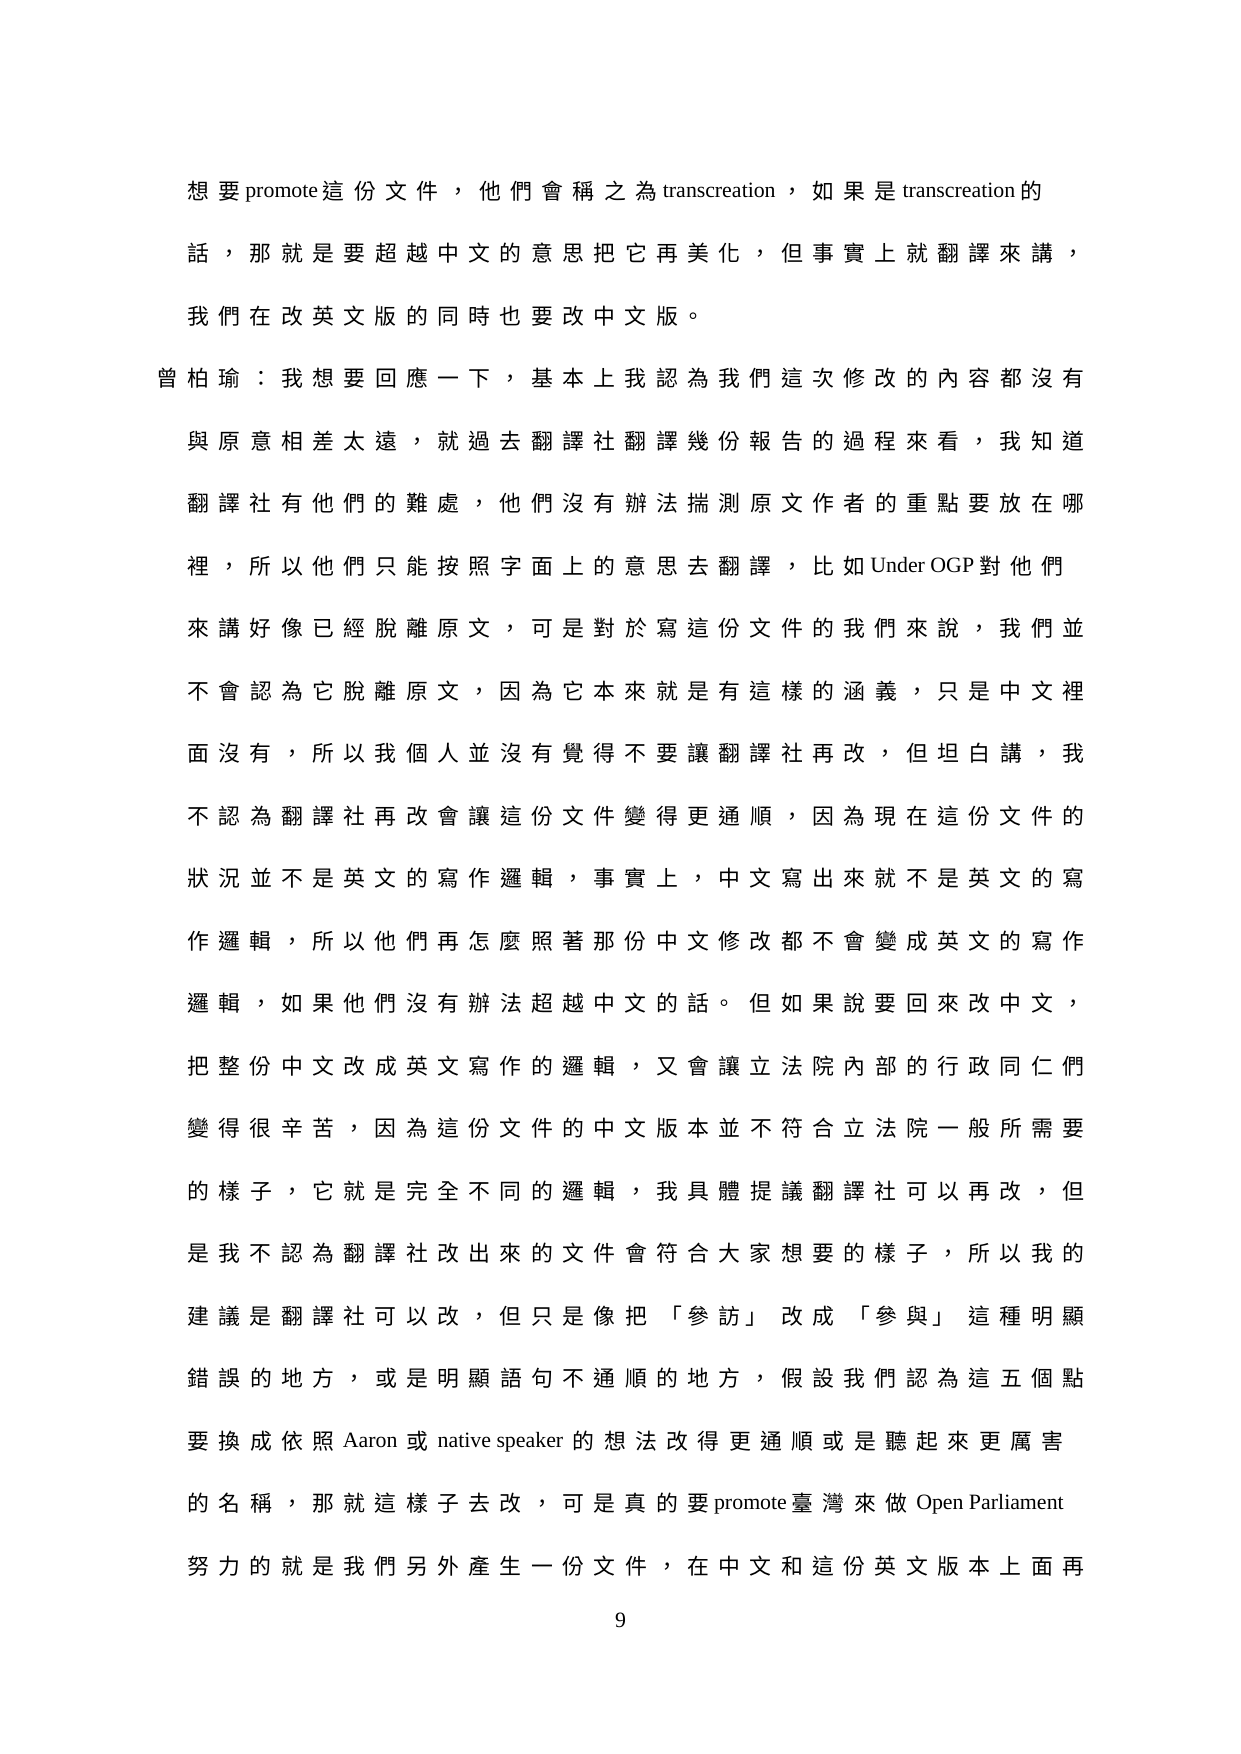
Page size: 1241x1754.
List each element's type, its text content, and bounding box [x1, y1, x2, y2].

text 曾柏瑜：我想要回應一下，基本上我認為我們這次修改的內容都沒有與原意相差太遠，就過去翻譯社翻譯幾份報告的過程來看，我知道翻譯社有他們的難處，他們沒有辦法揣測原文作者的重點要放在哪裡，所以他們只能按照字面上的意思去翻譯，比如Under OGP對他們來講好像已經脫離原文，可是對於寫這份文件的我們來說，我們並不會認為它脫離原文，因為它本來就是有這樣的涵義，只是中文裡面沒有，所以我個人並沒有覺得不要讓翻譯社再改，但坦白講，我不認為翻譯社再改會讓這份文件變得更通順，因為現在這份文件的狀況並不是英文的寫作邏輯，事實上，中文寫出來就不是英文的寫作邏輯，所以他們再怎麼照著那份中文修改都不會變成英文的寫作邏輯，如果他們沒有辦法超越中文的話。但如果說要回來改中文，把整份中文改成英文寫作的邏輯，又會讓立法院內部的行政同仁們變得很辛苦，因為這份文件的中文版本並不符合立法院一般所需要的樣子，它就是完全不同的邏輯，我具體提議翻譯社可以再改，但是我不認為翻譯社改出來的文件會符合大家想要的樣子，所以我的建議是翻譯社可以改，但只是像把「參訪」改成「參與」這種明顯錯誤的地方，或是明顯語句不通順的地方，假設我們認為這五個點要換成依照Aaron或native speaker的想法改得更通順或是聽起來更厲害的名稱，那就這樣子去改，可是真的要promote臺灣來做Open Parliament努力的就是我們另外產生一份文件，在中文和這份英文版本上面再 [151, 346, 1089, 1596]
text 想要promote這份文件，他們會稱之為transcreation，如果是transcreation的話，那就是要超越中文的意思把它再美化，但事實上就翻譯來講，我們在改英文版的同時也要改中文版。 [151, 158, 1089, 346]
